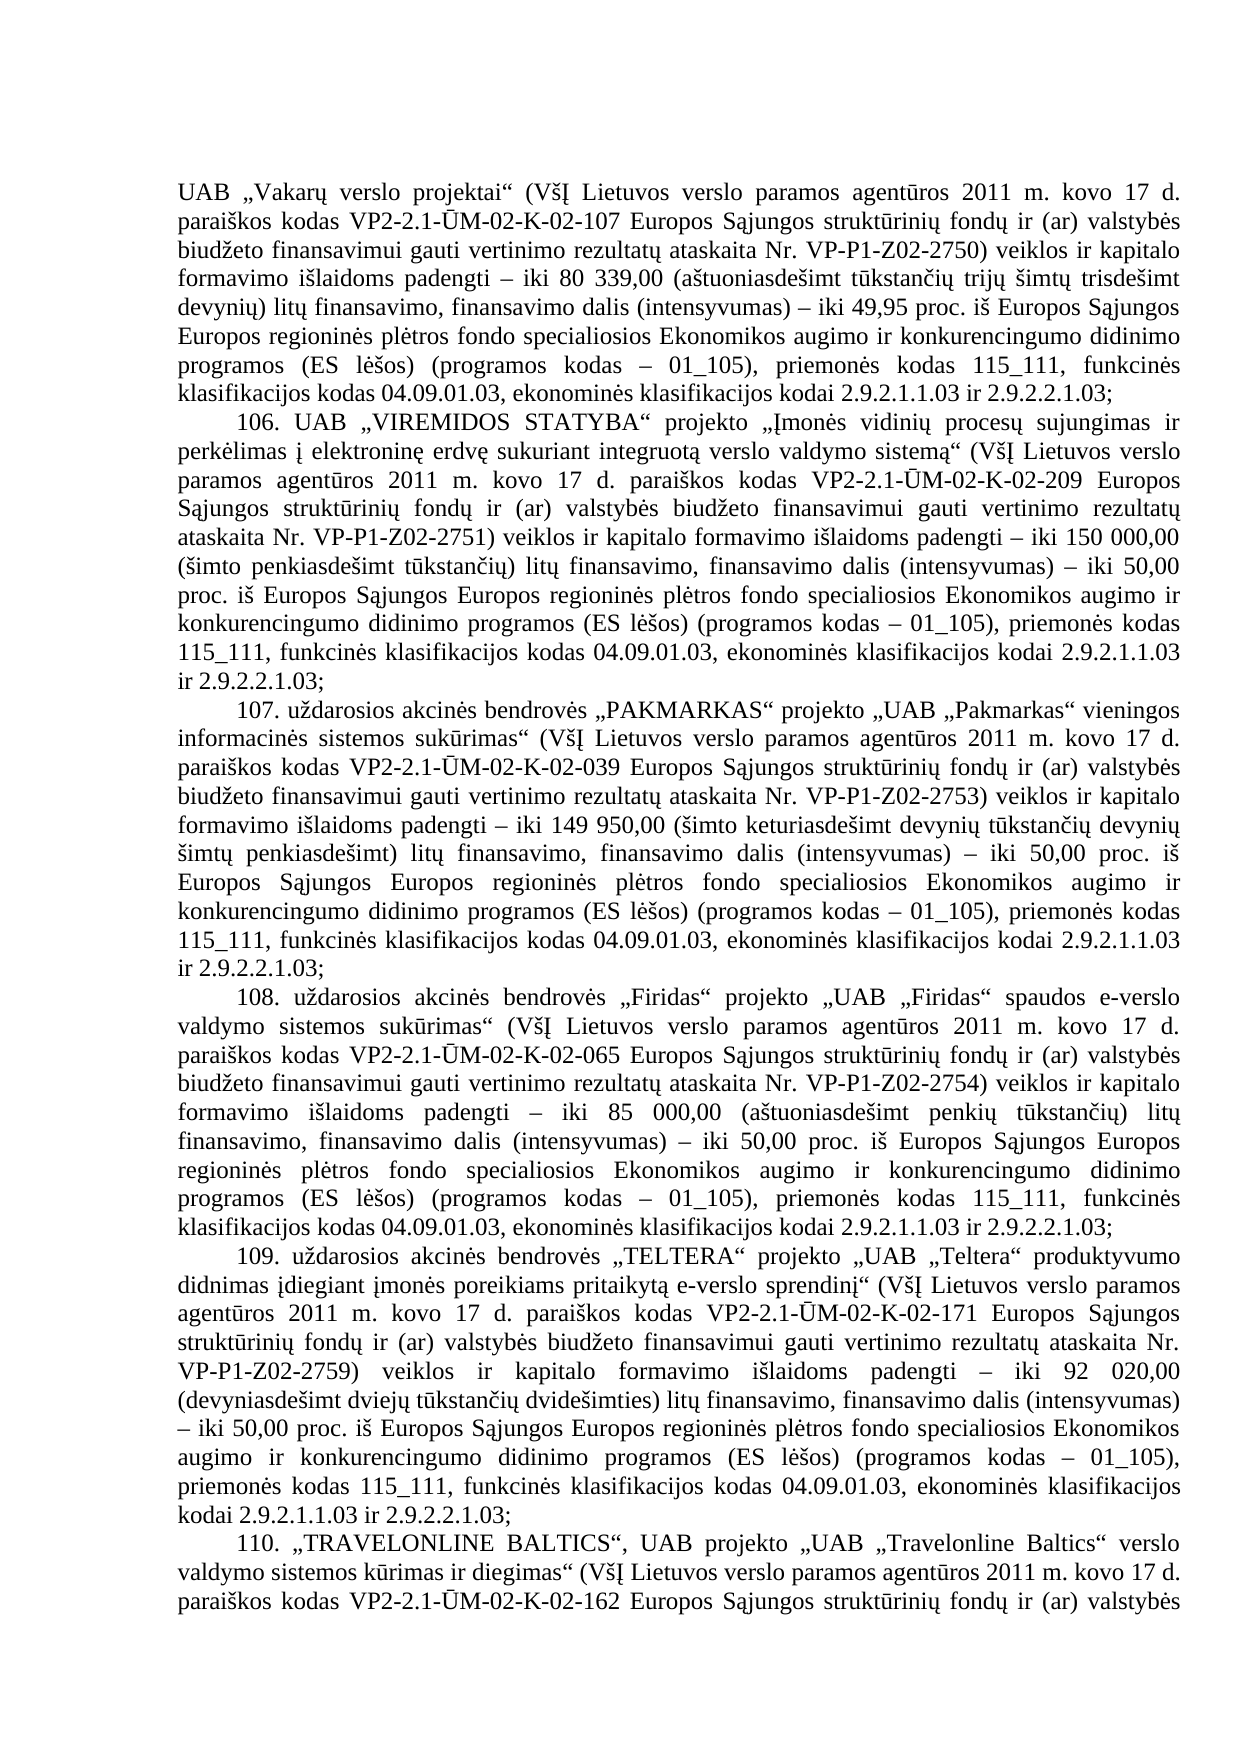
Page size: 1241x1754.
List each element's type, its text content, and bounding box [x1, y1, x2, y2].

text 108. uždarosios akcinės bendrovės „Firidas“ projekto „UAB „Firidas“ spaudos e-verslo valdymo sistemos sukūrimas“ (VšĮ Lietuvos verslo paramos agentūros 2011 m. kovo 17 d. paraiškos kodas VP2-2.1-ŪM-02-K-02-065 Europos Sąjungos struktūrinių fondų ir (ar) valstybės biudžeto finansavimui gauti vertinimo rezultatų ataskaita Nr. VP-P1-Z02-2754) veiklos ir kapitalo formavimo išlaidoms padengti – iki 85 000,00 (aštuoniasdešimt penkių tūkstančių) litų finansavimo, finansavimo dalis (intensyvumas) – iki 50,00 proc. iš Europos Sąjungos Europos regioninės plėtros fondo specialiosios Ekonomikos augimo ir konkurencingumo didinimo programos (ES lėšos) (programos kodas – 01_105), priemonės kodas 115_111, funkcinės klasifikacijos kodas 04.09.01.03, ekonominės klasifikacijos kodai 2.9.2.1.1.03 ir 2.9.2.2.1.03; [177, 982, 1181, 1241]
text 106. UAB „VIREMIDOS STATYBA“ projekto „Įmonės vidinių procesų sujungimas ir perkėlimas į elektroninę erdvę sukuriant integruotą verslo valdymo sistemą“ (VšĮ Lietuvos verslo paramos agentūros 2011 m. kovo 17 d. paraiškos kodas VP2-2.1-ŪM-02-K-02-209 Europos Sąjungos struktūrinių fondų ir (ar) valstybės biudžeto finansavimui gauti vertinimo rezultatų ataskaita Nr. VP-P1-Z02-2751) veiklos ir kapitalo formavimo išlaidoms padengti – iki 150 000,00 (šimto penkiasdešimt tūkstančių) litų finansavimo, finansavimo dalis (intensyvumas) – iki 50,00 proc. iš Europos Sąjungos Europos regioninės plėtros fondo specialiosios Ekonomikos augimo ir konkurencingumo didinimo programos (ES lėšos) (programos kodas – 01_105), priemonės kodas 115_111, funkcinės klasifikacijos kodas 04.09.01.03, ekonominės klasifikacijos kodai 2.9.2.1.1.03 ir 2.9.2.2.1.03; [177, 407, 1181, 695]
text 107. uždarosios akcinės bendrovės „PAKMARKAS“ projekto „UAB „Pakmarkas“ vieningos informacinės sistemos sukūrimas“ (VšĮ Lietuvos verslo paramos agentūros 2011 m. kovo 17 d. paraiškos kodas VP2-2.1-ŪM-02-K-02-039 Europos Sąjungos struktūrinių fondų ir (ar) valstybės biudžeto finansavimui gauti vertinimo rezultatų ataskaita Nr. VP-P1-Z02-2753) veiklos ir kapitalo formavimo išlaidoms padengti – iki 149 950,00 (šimto keturiasdešimt devynių tūkstančių devynių šimtų penkiasdešimt) litų finansavimo, finansavimo dalis (intensyvumas) – iki 50,00 proc. iš Europos Sąjungos Europos regioninės plėtros fondo specialiosios Ekonomikos augimo ir konkurencingumo didinimo programos (ES lėšos) (programos kodas – 01_105), priemonės kodas 115_111, funkcinės klasifikacijos kodas 04.09.01.03, ekonominės klasifikacijos kodai 2.9.2.1.1.03 ir 2.9.2.2.1.03; [177, 695, 1181, 982]
text UAB „Vakarų verslo projektai“ (VšĮ Lietuvos verslo paramos agentūros 2011 m. kovo 17 d. paraiškos kodas VP2-2.1-ŪM-02-K-02-107 Europos Sąjungos struktūrinių fondų ir (ar) valstybės biudžeto finansavimui gauti vertinimo rezultatų ataskaita Nr. VP-P1-Z02-2750) veiklos ir kapitalo formavimo išlaidoms padengti – iki 80 339,00 (aštuoniasdešimt tūkstančių trijų šimtų trisdešimt devynių) litų finansavimo, finansavimo dalis (intensyvumas) – iki 49,95 proc. iš Europos Sąjungos Europos regioninės plėtros fondo specialiosios Ekonomikos augimo ir konkurencingumo didinimo programos (ES lėšos) (programos kodas – 01_105), priemonės kodas 115_111, funkcinės klasifikacijos kodas 04.09.01.03, ekonominės klasifikacijos kodai 2.9.2.1.1.03 ir 2.9.2.2.1.03; [177, 177, 1181, 407]
text 109. uždarosios akcinės bendrovės „TELTERA“ projekto „UAB „Teltera“ produktyvumo didnimas įdiegiant įmonės poreikiams pritaikytą e-verslo sprendinį“ (VšĮ Lietuvos verslo paramos agentūros 2011 m. kovo 17 d. paraiškos kodas VP2-2.1-ŪM-02-K-02-171 Europos Sąjungos struktūrinių fondų ir (ar) valstybės biudžeto finansavimui gauti vertinimo rezultatų ataskaita Nr. VP-P1-Z02-2759) veiklos ir kapitalo formavimo išlaidoms padengti – iki 92 020,00 (devyniasdešimt dviejų tūkstančių dvidešimties) litų finansavimo, finansavimo dalis (intensyvumas) – iki 50,00 proc. iš Europos Sąjungos Europos regioninės plėtros fondo specialiosios Ekonomikos augimo ir konkurencingumo didinimo programos (ES lėšos) (programos kodas – 01_105), priemonės kodas 115_111, funkcinės klasifikacijos kodas 04.09.01.03, ekonominės klasifikacijos kodai 2.9.2.1.1.03 ir 2.9.2.2.1.03; [177, 1241, 1181, 1528]
text 110. „TRAVELONLINE BALTICS“, UAB projekto „UAB „Travelonline Baltics“ verslo valdymo sistemos kūrimas ir diegimas“ (VšĮ Lietuvos verslo paramos agentūros 2011 m. kovo 17 d. paraiškos kodas VP2-2.1-ŪM-02-K-02-162 Europos Sąjungos struktūrinių fondų ir (ar) valstybės [177, 1528, 1181, 1615]
